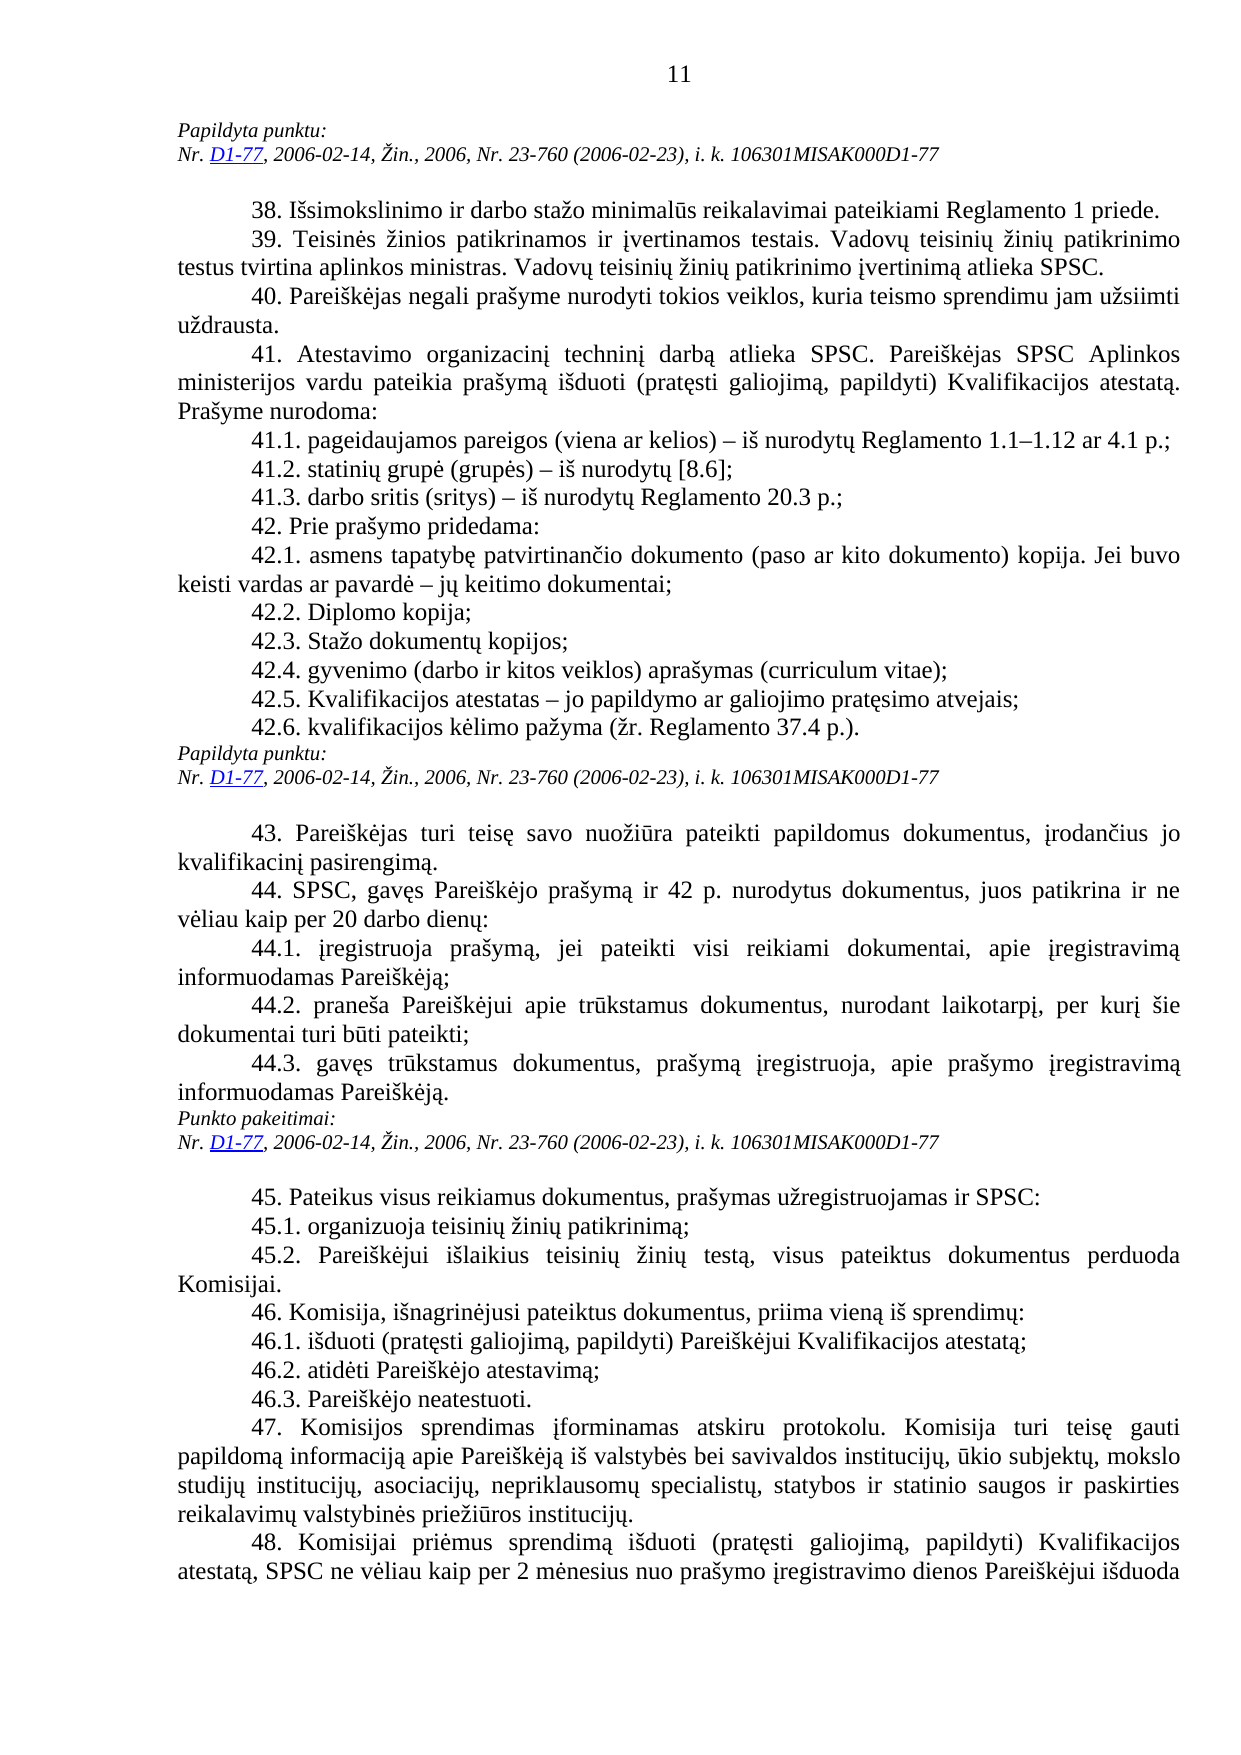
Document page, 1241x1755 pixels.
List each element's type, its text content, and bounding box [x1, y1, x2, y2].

text Nr. D1-77, 2006-02-14, Žin., 2006, Nr. 23-760 (2006-02-23), i. k. 106301MISAK000D1-77 [177, 1130, 1181, 1154]
text 46.3. Pareiškėjo neatestuoti. [177, 1384, 1181, 1412]
text 39. Teisinės žinios patikrinamos ir įvertinamos testais. Vadovų teisinių žinių patikrinimo testus tvirtina aplinkos ministras. Vadovų teisinių žinių patikrinimo įvertinimą atlieka SPSC. [177, 224, 1181, 281]
text Papildyta punktu: [177, 741, 1181, 765]
text 46.1. išduoti (pratęsti galiojimą, papildyti) Pareiškėjui Kvalifikacijos atestatą; [177, 1326, 1181, 1355]
text 44.2. praneša Pareiškėjui apie trūkstamus dokumentus, nurodant laikotarpį, per kurį šie dokumentai turi būti pateikti; [177, 991, 1181, 1048]
text 48. Komisijai priėmus sprendimą išduoti (pratęsti galiojimą, papildyti) Kvalifikacijos atestatą, SPSC ne vėliau kaip per 2 mėnesius nuo prašymo įregistravimo dienos Pareiškėjui išduoda [177, 1527, 1181, 1585]
text 46. Komisija, išnagrinėjusi pateiktus dokumentus, priima vieną iš sprendimų: [177, 1297, 1181, 1326]
text 47. Komisijos sprendimas įforminamas atskiru protokolu. Komisija turi teisę gauti papildomą informaciją apie Pareiškėją iš valstybės bei savivaldos institucijų, ūkio subjektų, mokslo studijų institucijų, asociacijų, nepriklausomų specialistų, statybos ir statinio saugos ir paskirties reikalavimų valstybinės priežiūros institucijų. [177, 1412, 1181, 1527]
text 45.2. Pareiškėjui išlaikius teisinių žinių testą, visus pateiktus dokumentus perduoda Komisijai. [177, 1240, 1181, 1297]
text 41.2. statinių grupė (grupės) – iš nurodytų [8.6]; [177, 454, 1181, 482]
text 42. Prie prašymo pridedama: [177, 511, 1181, 540]
text 45.1. organizuoja teisinių žinių patikrinimą; [177, 1211, 1181, 1240]
text Punkto pakeitimai: [177, 1106, 1181, 1130]
text 42.3. Stažo dokumentų kopijos; [177, 626, 1181, 655]
text Nr. D1-77, 2006-02-14, Žin., 2006, Nr. 23-760 (2006-02-23), i. k. 106301MISAK000D1-77 [177, 142, 1181, 166]
text 38. Išsimokslinimo ir darbo stažo minimalūs reikalavimai pateikiami Reglamento 1 priede. [177, 195, 1181, 224]
text 42.1. asmens tapatybę patvirtinančio dokumento (paso ar kito dokumento) kopija. Jei buvo keisti vardas ar pavardė – jų keitimo dokumentai; [177, 540, 1181, 597]
text 41. Atestavimo organizacinį techninį darbą atlieka SPSC. Pareiškėjas SPSC Aplinkos ministerijos vardu pateikia prašymą išduoti (pratęsti galiojimą, papildyti) Kvalifikacijos atestatą. Prašyme nurodoma: [177, 339, 1181, 425]
text 45. Pateikus visus reikiamus dokumentus, prašymas užregistruojamas ir SPSC: [177, 1182, 1181, 1211]
text 44. SPSC, gavęs Pareiškėjo prašymą ir 42 p. nurodytus dokumentus, juos patikrina ir ne vėliau kaip per 20 darbo dienų: [177, 876, 1181, 933]
text 46.2. atidėti Pareiškėjo atestavimą; [177, 1355, 1181, 1384]
text 41.3. darbo sritis (sritys) – iš nurodytų Reglamento 20.3 p.; [177, 482, 1181, 511]
text 40. Pareiškėjas negali prašyme nurodyti tokios veiklos, kuria teismo sprendimu jam užsiimti uždrausta. [177, 281, 1181, 339]
text 44.3. gavęs trūkstamus dokumentus, prašymą įregistruoja, apie prašymo įregistravimą informuodamas Pareiškėją. [177, 1048, 1181, 1106]
text Nr. D1-77, 2006-02-14, Žin., 2006, Nr. 23-760 (2006-02-23), i. k. 106301MISAK000D1-77 [177, 765, 1181, 789]
text 42.5. Kvalifikacijos atestatas – jo papildymo ar galiojimo pratęsimo atvejais; [177, 684, 1181, 712]
text 42.4. gyvenimo (darbo ir kitos veiklos) aprašymas (curriculum vitae); [177, 655, 1181, 684]
text 41.1. pageidaujamos pareigos (viena ar kelios) – iš nurodytų Reglamento 1.1–1.12 ar 4.1 p.; [177, 425, 1181, 454]
text 42.6. kvalifikacijos kėlimo pažyma (žr. Reglamento 37.4 p.). [177, 712, 1181, 741]
text 44.1. įregistruoja prašymą, jei pateikti visi reikiami dokumentai, apie įregistravimą informuodamas Pareiškėją; [177, 933, 1181, 991]
text 42.2. Diplomo kopija; [177, 597, 1181, 626]
text Papildyta punktu: [177, 118, 1181, 142]
text 43. Pareiškėjas turi teisę savo nuožiūra pateikti papildomus dokumentus, įrodančius jo kvalifikacinį pasirengimą. [177, 818, 1181, 876]
